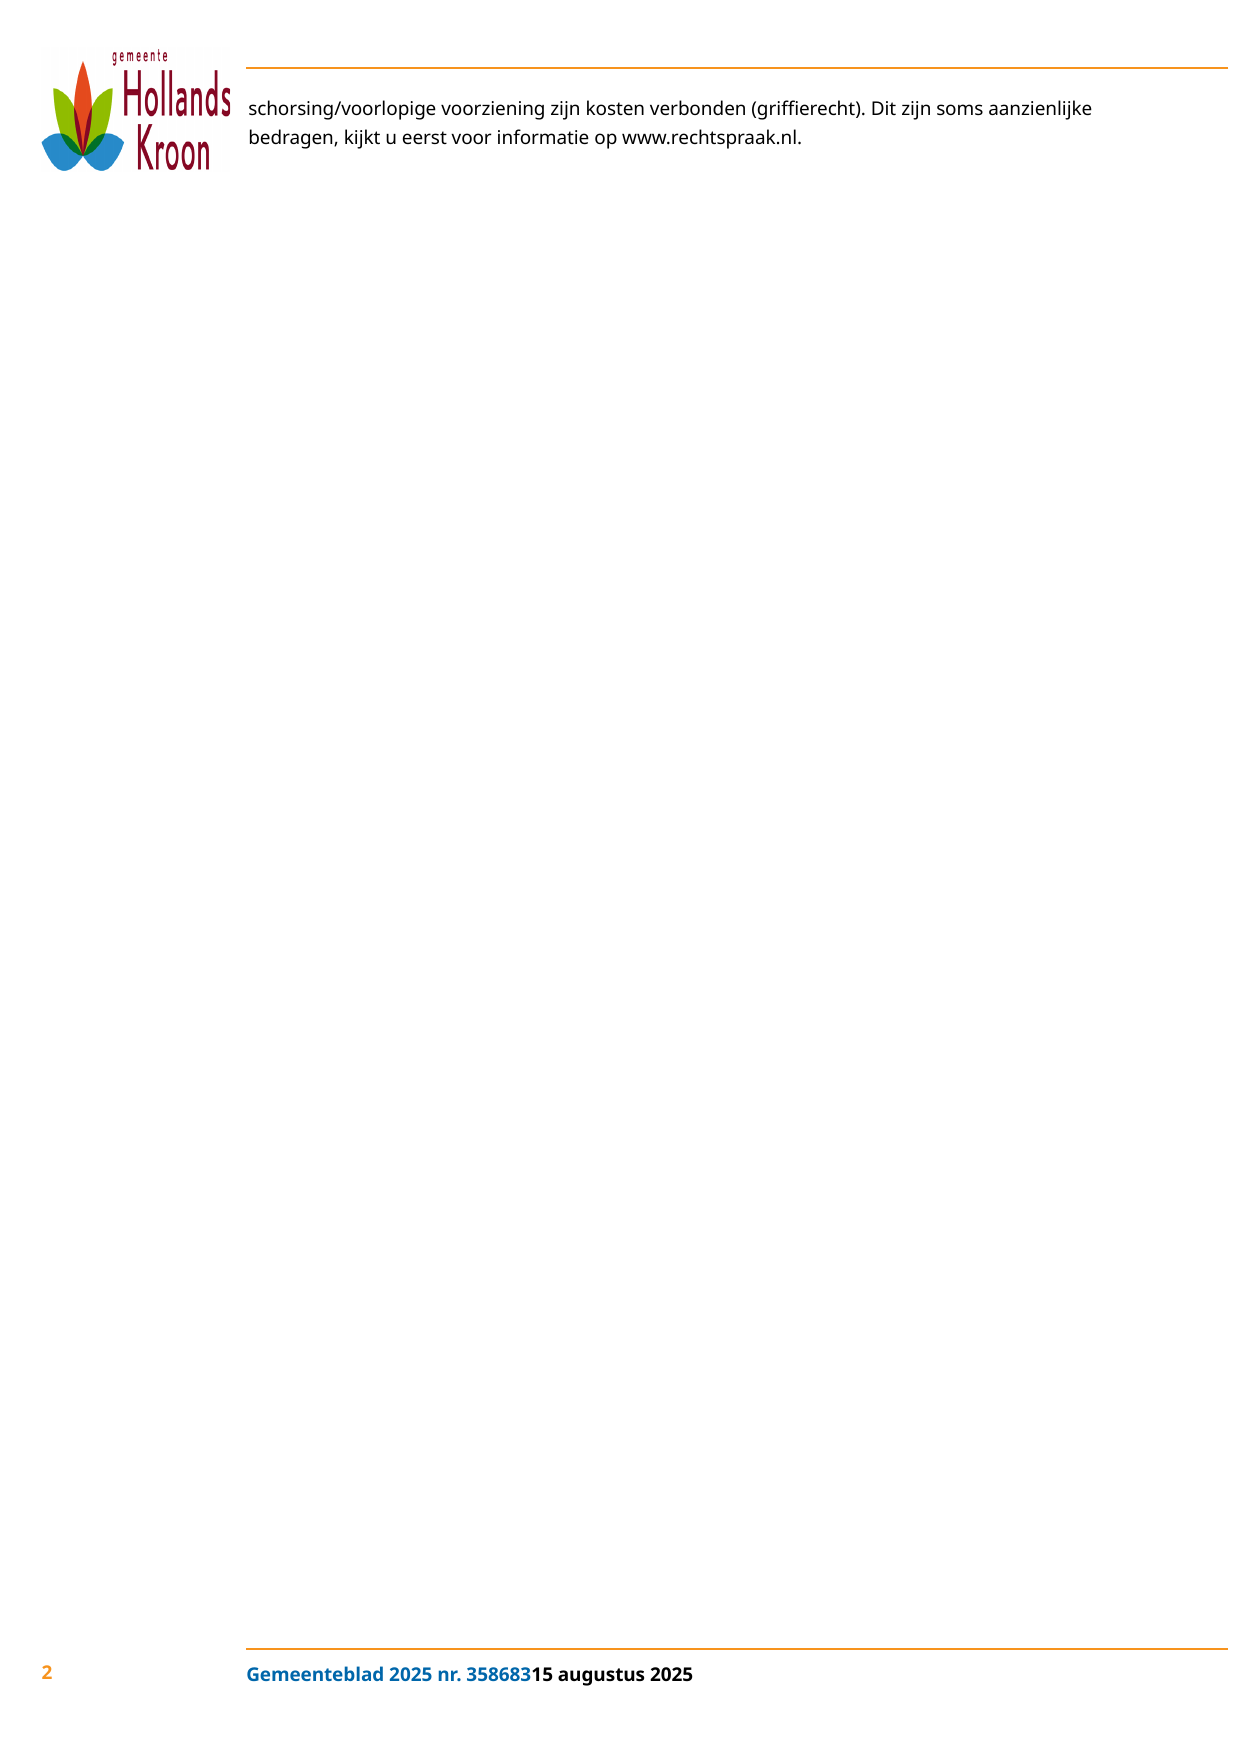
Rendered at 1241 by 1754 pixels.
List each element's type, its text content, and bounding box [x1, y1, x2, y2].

picture [41, 47, 231, 172]
text schorsing/voorlopige voorziening zijn kosten verbonden (griffierecht). Dit zijn soms aanzienlijke bedragen, kijkt u eerst voor informatie op www.rechtspraak.nl. [248, 95, 1152, 150]
